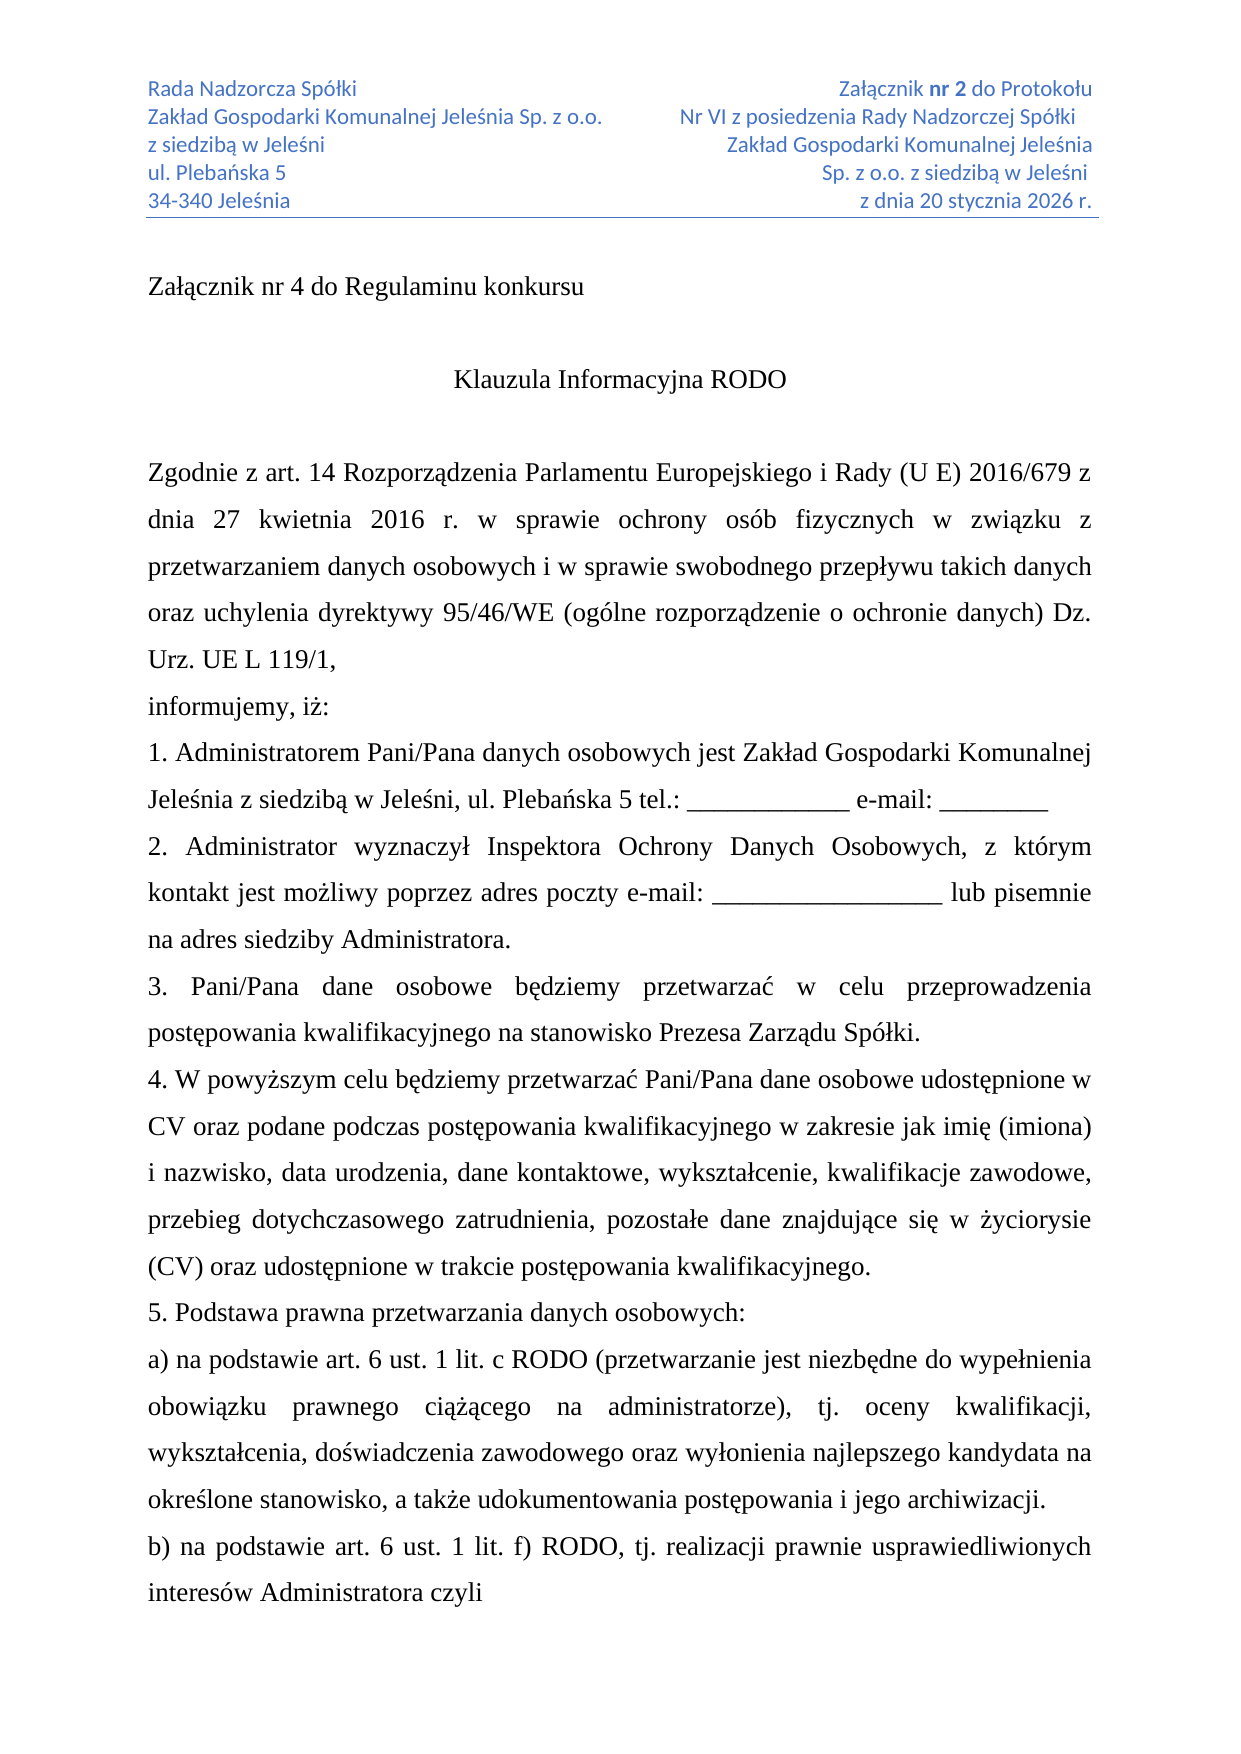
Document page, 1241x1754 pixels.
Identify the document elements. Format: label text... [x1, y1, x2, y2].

text a) na podstawie art. 6 ust. 1 lit. c RODO (przetwarzanie jest niezbędne do wypełnienia obowiązku prawnego ciążącego na administratorze), tj. oceny kwalifikacji, wykształcenia, doświadczenia zawodowego oraz wyłonienia najlepszego kandydata na określone stanowisko, a także udokumentowania postępowania i jego archiwizacji. [148, 1343, 1093, 1514]
text b) na podstawie art. 6 ust. 1 lit. f) RODO, tj. realizacji prawnie usprawiedliwionych interesów Administratora czyli [148, 1530, 1093, 1608]
text 3. Pani/Pana dane osobowe będziemy przetwarzać w celu przeprowadzenia postępowania kwalifikacyjnego na stanowisko Prezesa Zarządu Spółki. [148, 970, 1093, 1048]
text Załącznik nr 4 do Regulaminu konkursu [148, 270, 1093, 301]
text 2. Administrator wyznaczył Inspektora Ochrony Danych Osobowych, z którym kontakt jest możliwy poprzez adres poczty e-mail: _________________ lub pisemnie na adres siedziby Administratora. [148, 830, 1093, 954]
text Klauzula Informacyjna RODO [148, 363, 1093, 394]
text informujemy, iż: [148, 690, 1093, 721]
text 5. Podstawa prawna przetwarzania danych osobowych: [148, 1297, 1093, 1328]
text 1. Administratorem Pani/Pana danych osobowych jest Zakład Gospodarki Komunalnej Jeleśnia z siedzibą w Jeleśni, ul. Plebańska 5 tel.: ____________ e-mail: ________ [148, 737, 1093, 814]
text 4. W powyższym celu będziemy przetwarzać Pani/Pana dane osobowe udostępnione w CV oraz podane podczas postępowania kwalifikacyjnego w zakresie jak imię (imiona) i nazwisko, data urodzenia, dane kontaktowe, wykształcenie, kwalifikacje zawodowe, przebieg dotychczasowego zatrudnienia, pozostałe dane znajdujące się w życiorysie (CV) oraz udostępnione w trakcie postępowania kwalifikacyjnego. [148, 1063, 1093, 1281]
text Zgodnie z art. 14 Rozporządzenia Parlamentu Europejskiego i Rady (U E) 2016/679 z dnia 27 kwietnia 2016 r. w sprawie ochrony osób fizycznych w związku z przetwarzaniem danych osobowych i w sprawie swobodnego przepływu takich danych oraz uchylenia dyrektywy 95/46/WE (ogólne rozporządzenie o ochronie danych) Dz. Urz. UE L 119/1, [148, 457, 1093, 674]
